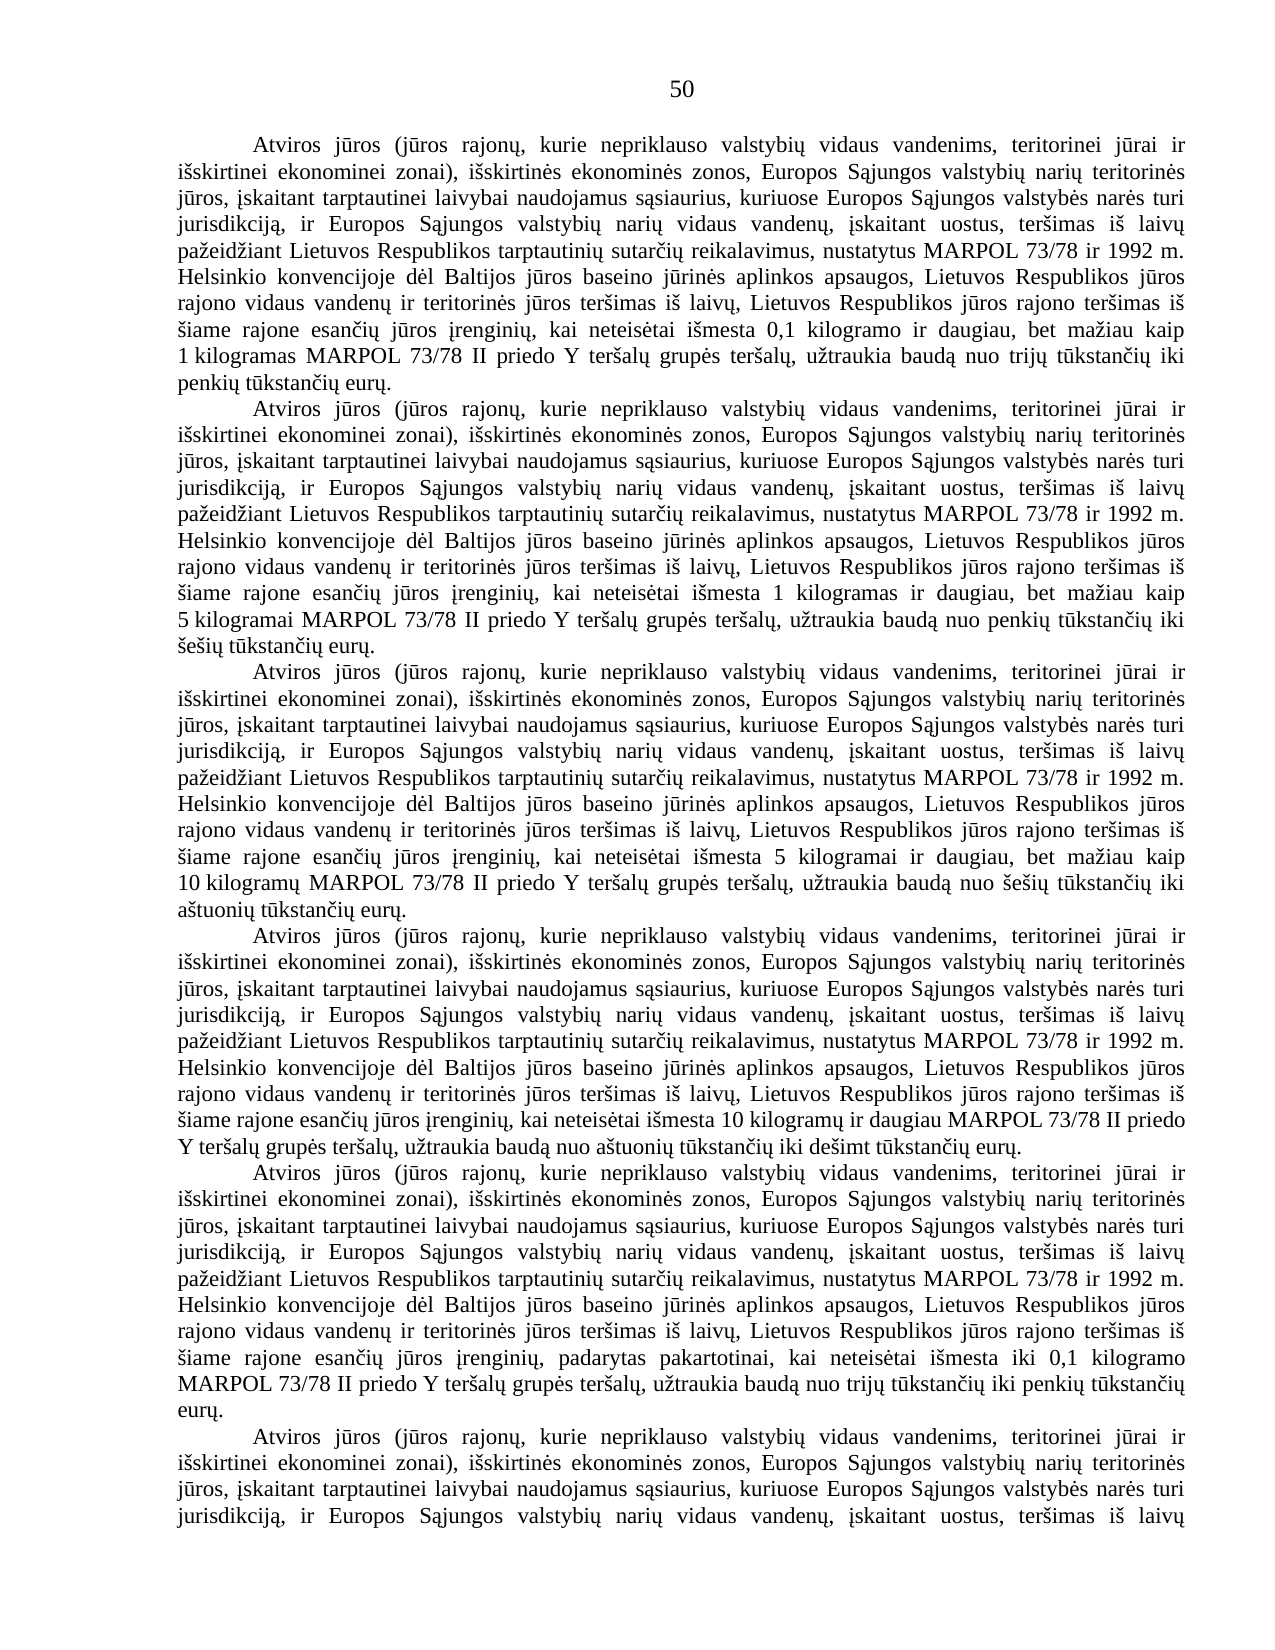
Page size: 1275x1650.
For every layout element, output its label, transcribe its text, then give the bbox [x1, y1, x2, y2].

text Atviros jūros (jūros rajonų, kurie nepriklauso valstybių vidaus vandenims, teritorinei jūrai ir išskirtinei ekonominei zonai), išskirtinės ekonominės zonos, Europos Sąjungos valstybių narių teritorinės jūros, įskaitant tarptautinei laivybai naudojamus sąsiaurius, kuriuose Europos Sąjungos valstybės narės turi jurisdikciją, ir Europos Sąjungos valstybių narių vidaus vandenų, įskaitant uostus, teršimas iš laivų pažeidžiant Lietuvos Respublikos tarptautinių sutarčių reikalavimus, nustatytus MARPOL 73/78 ir 1992 m. Helsinkio konvencijoje dėl Baltijos jūros baseino jūrinės aplinkos apsaugos, Lietuvos Respublikos jūros rajono vidaus vandenų ir teritorinės jūros teršimas iš laivų, Lietuvos Respublikos jūros rajono teršimas iš šiame rajone esančių jūros įrenginių, kai neteisėtai išmesta 0,1 kilogramo ir daugiau, bet mažiau kaip 1 kilogramas MARPOL 73/78 II priedo Y teršalų grupės teršalų, užtraukia baudą nuo trijų tūkstančių iki penkių tūkstančių eurų. [177, 131, 1186, 395]
text Atviros jūros (jūros rajonų, kurie nepriklauso valstybių vidaus vandenims, teritorinei jūrai ir išskirtinei ekonominei zonai), išskirtinės ekonominės zonos, Europos Sąjungos valstybių narių teritorinės jūros, įskaitant tarptautinei laivybai naudojamus sąsiaurius, kuriuose Europos Sąjungos valstybės narės turi jurisdikciją, ir Europos Sąjungos valstybių narių vidaus vandenų, įskaitant uostus, teršimas iš laivų pažeidžiant Lietuvos Respublikos tarptautinių sutarčių reikalavimus, nustatytus MARPOL 73/78 ir 1992 m. Helsinkio konvencijoje dėl Baltijos jūros baseino jūrinės aplinkos apsaugos, Lietuvos Respublikos jūros rajono vidaus vandenų ir teritorinės jūros teršimas iš laivų, Lietuvos Respublikos jūros rajono teršimas iš šiame rajone esančių jūros įrenginių, padarytas pakartotinai, kai neteisėtai išmesta iki 0,1 kilogramo MARPOL 73/78 II priedo Y teršalų grupės teršalų, užtraukia baudą nuo trijų tūkstančių iki penkių tūkstančių eurų. [177, 1159, 1186, 1423]
text Atviros jūros (jūros rajonų, kurie nepriklauso valstybių vidaus vandenims, teritorinei jūrai ir išskirtinei ekonominei zonai), išskirtinės ekonominės zonos, Europos Sąjungos valstybių narių teritorinės jūros, įskaitant tarptautinei laivybai naudojamus sąsiaurius, kuriuose Europos Sąjungos valstybės narės turi jurisdikciją, ir Europos Sąjungos valstybių narių vidaus vandenų, įskaitant uostus, teršimas iš laivų [177, 1423, 1186, 1528]
text Atviros jūros (jūros rajonų, kurie nepriklauso valstybių vidaus vandenims, teritorinei jūrai ir išskirtinei ekonominei zonai), išskirtinės ekonominės zonos, Europos Sąjungos valstybių narių teritorinės jūros, įskaitant tarptautinei laivybai naudojamus sąsiaurius, kuriuose Europos Sąjungos valstybės narės turi jurisdikciją, ir Europos Sąjungos valstybių narių vidaus vandenų, įskaitant uostus, teršimas iš laivų pažeidžiant Lietuvos Respublikos tarptautinių sutarčių reikalavimus, nustatytus MARPOL 73/78 ir 1992 m. Helsinkio konvencijoje dėl Baltijos jūros baseino jūrinės aplinkos apsaugos, Lietuvos Respublikos jūros rajono vidaus vandenų ir teritorinės jūros teršimas iš laivų, Lietuvos Respublikos jūros rajono teršimas iš šiame rajone esančių jūros įrenginių, kai neteisėtai išmesta 1 kilogramas ir daugiau, bet mažiau kaip 5 kilogramai MARPOL 73/78 II priedo Y teršalų grupės teršalų, užtraukia baudą nuo penkių tūkstančių iki šešių tūkstančių eurų. [177, 395, 1186, 658]
text Atviros jūros (jūros rajonų, kurie nepriklauso valstybių vidaus vandenims, teritorinei jūrai ir išskirtinei ekonominei zonai), išskirtinės ekonominės zonos, Europos Sąjungos valstybių narių teritorinės jūros, įskaitant tarptautinei laivybai naudojamus sąsiaurius, kuriuose Europos Sąjungos valstybės narės turi jurisdikciją, ir Europos Sąjungos valstybių narių vidaus vandenų, įskaitant uostus, teršimas iš laivų pažeidžiant Lietuvos Respublikos tarptautinių sutarčių reikalavimus, nustatytus MARPOL 73/78 ir 1992 m. Helsinkio konvencijoje dėl Baltijos jūros baseino jūrinės aplinkos apsaugos, Lietuvos Respublikos jūros rajono vidaus vandenų ir teritorinės jūros teršimas iš laivų, Lietuvos Respublikos jūros rajono teršimas iš šiame rajone esančių jūros įrenginių, kai neteisėtai išmesta 10 kilogramų ir daugiau MARPOL 73/78 II priedo Y teršalų grupės teršalų, užtraukia baudą nuo aštuonių tūkstančių iki dešimt tūkstančių eurų. [177, 922, 1186, 1159]
text Atviros jūros (jūros rajonų, kurie nepriklauso valstybių vidaus vandenims, teritorinei jūrai ir išskirtinei ekonominei zonai), išskirtinės ekonominės zonos, Europos Sąjungos valstybių narių teritorinės jūros, įskaitant tarptautinei laivybai naudojamus sąsiaurius, kuriuose Europos Sąjungos valstybės narės turi jurisdikciją, ir Europos Sąjungos valstybių narių vidaus vandenų, įskaitant uostus, teršimas iš laivų pažeidžiant Lietuvos Respublikos tarptautinių sutarčių reikalavimus, nustatytus MARPOL 73/78 ir 1992 m. Helsinkio konvencijoje dėl Baltijos jūros baseino jūrinės aplinkos apsaugos, Lietuvos Respublikos jūros rajono vidaus vandenų ir teritorinės jūros teršimas iš laivų, Lietuvos Respublikos jūros rajono teršimas iš šiame rajone esančių jūros įrenginių, kai neteisėtai išmesta 5 kilogramai ir daugiau, bet mažiau kaip 10 kilogramų MARPOL 73/78 II priedo Y teršalų grupės teršalų, užtraukia baudą nuo šešių tūkstančių iki aštuonių tūkstančių eurų. [177, 658, 1186, 922]
